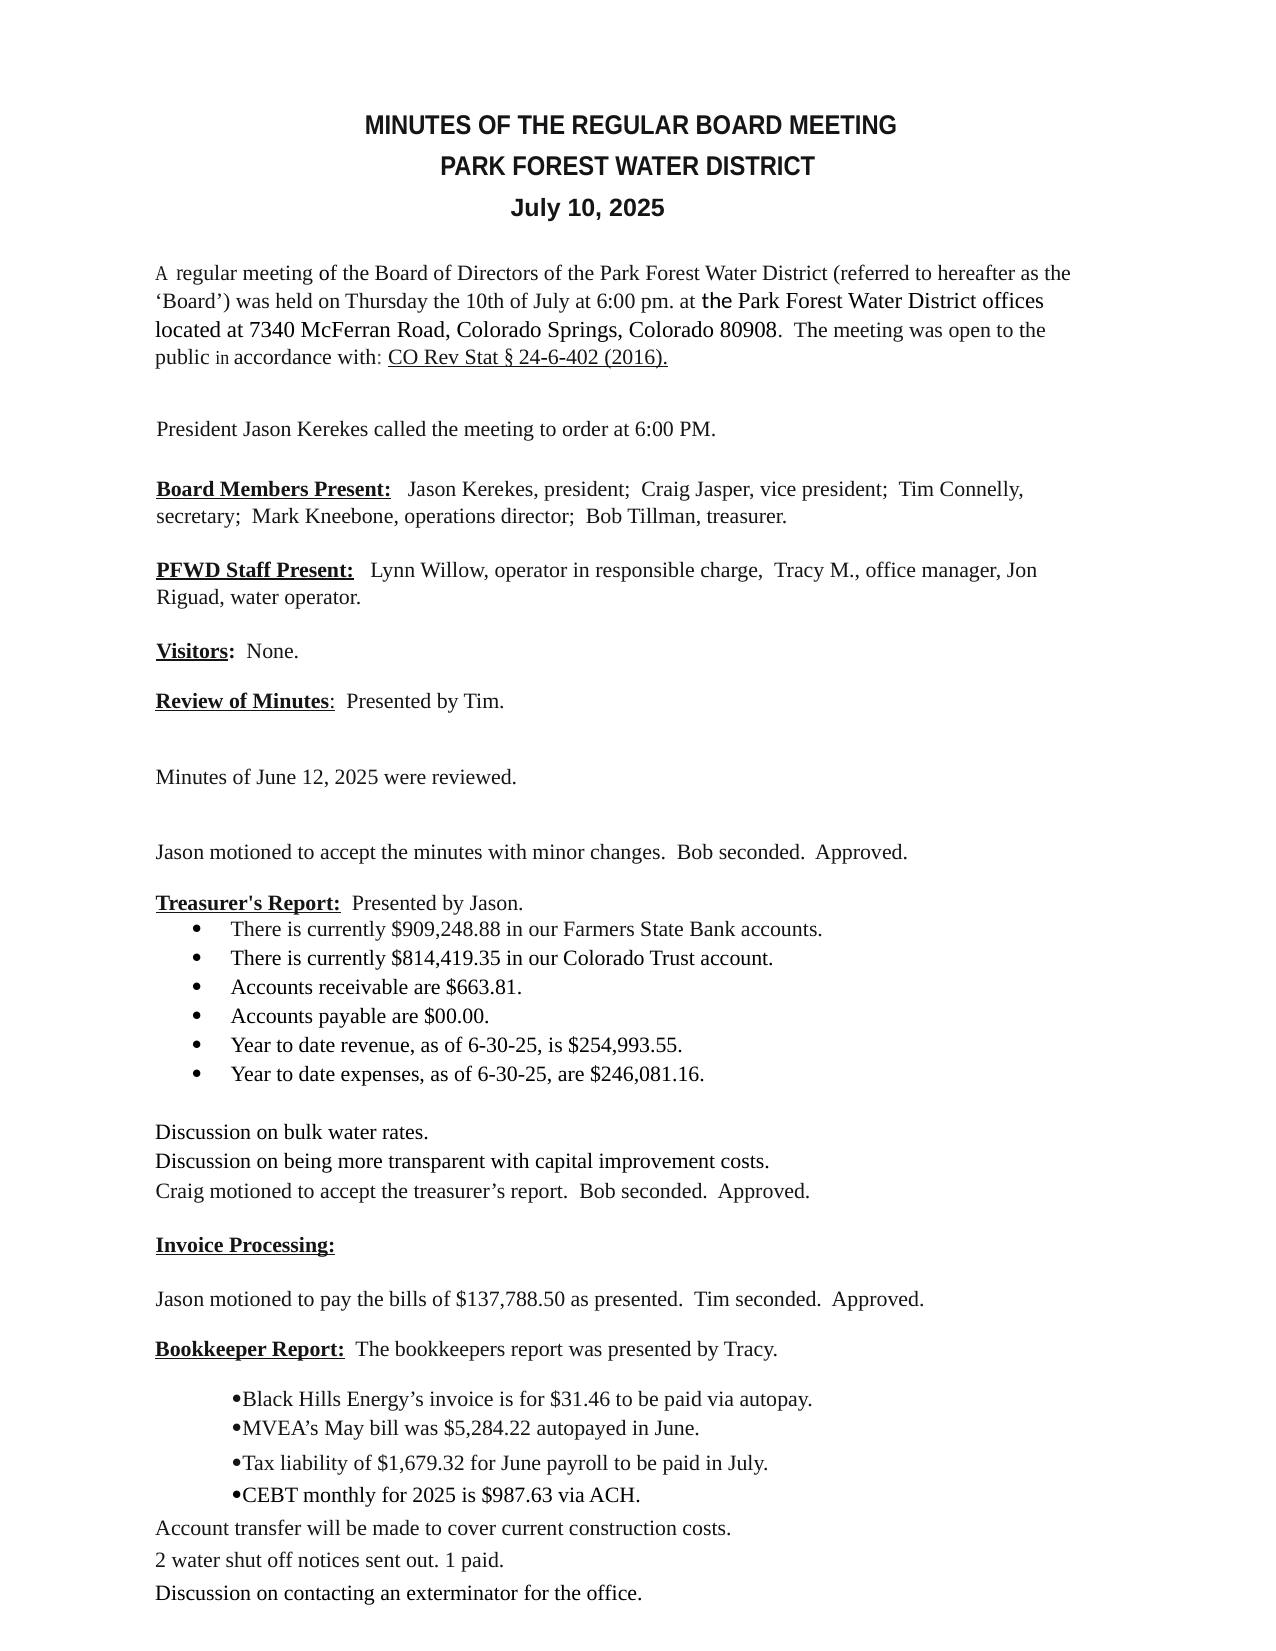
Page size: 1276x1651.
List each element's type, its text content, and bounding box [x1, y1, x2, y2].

list Year to date revenue, as of 6-30-25, is $254,993.55. [193, 1032, 1073, 1057]
list Black Hills Energy’s invoice is for $31.46 to be paid via autopay. [233, 1386, 970, 1412]
text Minutes of June 12, 2025 were reviewed. [155, 764, 1073, 789]
text Jason motioned to accept the minutes with minor changes. Bob seconded. Approved. [155, 839, 1073, 864]
text Treasurer's Report: Presented by Jason. [155, 889, 1073, 916]
list Tax liability of $1,679.32 for June payroll to be paid in July. [233, 1444, 970, 1477]
text President Jason Kerekes called the meeting to order at 6:00 PM. [156, 414, 1097, 442]
text July 10, 2025 [455, 183, 970, 224]
text MINUTES OF THE REGULAR BOARD MEETING PARK FOREST WATER DISTRICT [341, 101, 914, 183]
text Craig motioned to accept the treasurer’s report. Bob seconded. Approved. [155, 1177, 1073, 1204]
list Accounts receivable are $663.81. [193, 974, 1073, 999]
list Year to date expenses, as of 6-30-25, are $246,081.16. [193, 1061, 1073, 1086]
list There is currently $909,248.88 in our Farmers State Bank accounts. [193, 916, 1073, 941]
text Board Members Present: Jason Kerekes, president; Craig Jasper, vice president; Tim Connelly, secretary; Mark Kneebone, operations director; Bob Tillman, treasurer. [156, 474, 1097, 528]
text Jason motioned to pay the bills of $137,788.50 as presented. Tim seconded. Approved. [155, 1284, 1073, 1312]
text Review of Minutes: Presented by Tim. [155, 688, 1073, 714]
list Accounts payable are $00.00. [193, 1003, 1073, 1028]
text Discussion on bulk water rates. [155, 1119, 1073, 1144]
list MVEA’s May bill was $5,284.22 autopayed in June. [233, 1415, 970, 1441]
text A regular meeting of the Board of Directors of the Park Forest Water District (referred to hereafter as the ‘Board’) was held on Thursday the 10th of July at 6:00 pm. at the Park Forest Water District offices located at 7340 McFerran Road, Colorado Springs, Colorado 80908. The meeting was open to the public in accordance with: CO Rev Stat § 24-6-402 (2016). [155, 259, 1097, 370]
list There is currently $814,419.35 in our Colorado Trust account. [193, 945, 1073, 970]
text Bookkeeper Report: The bookkeepers report was presented by Tracy. [155, 1338, 970, 1361]
text Visitors: None. [156, 636, 1097, 663]
list CEBT monthly for 2025 is $987.63 via ACH. [233, 1477, 970, 1509]
text 2 water shut off notices sent out. 1 paid. [155, 1542, 970, 1574]
text Discussion on contacting an exterminator for the office. [155, 1574, 970, 1607]
text Account transfer will be made to cover current construction costs. [155, 1509, 970, 1542]
text Invoice Processing: [155, 1231, 1073, 1258]
text Discussion on being more transparent with capital improvement costs. [155, 1148, 1073, 1173]
text PFWD Staff Present: Lynn Willow, operator in responsible charge, Tracy M., office manager, Jon Riguad, water operator. [156, 556, 1097, 609]
